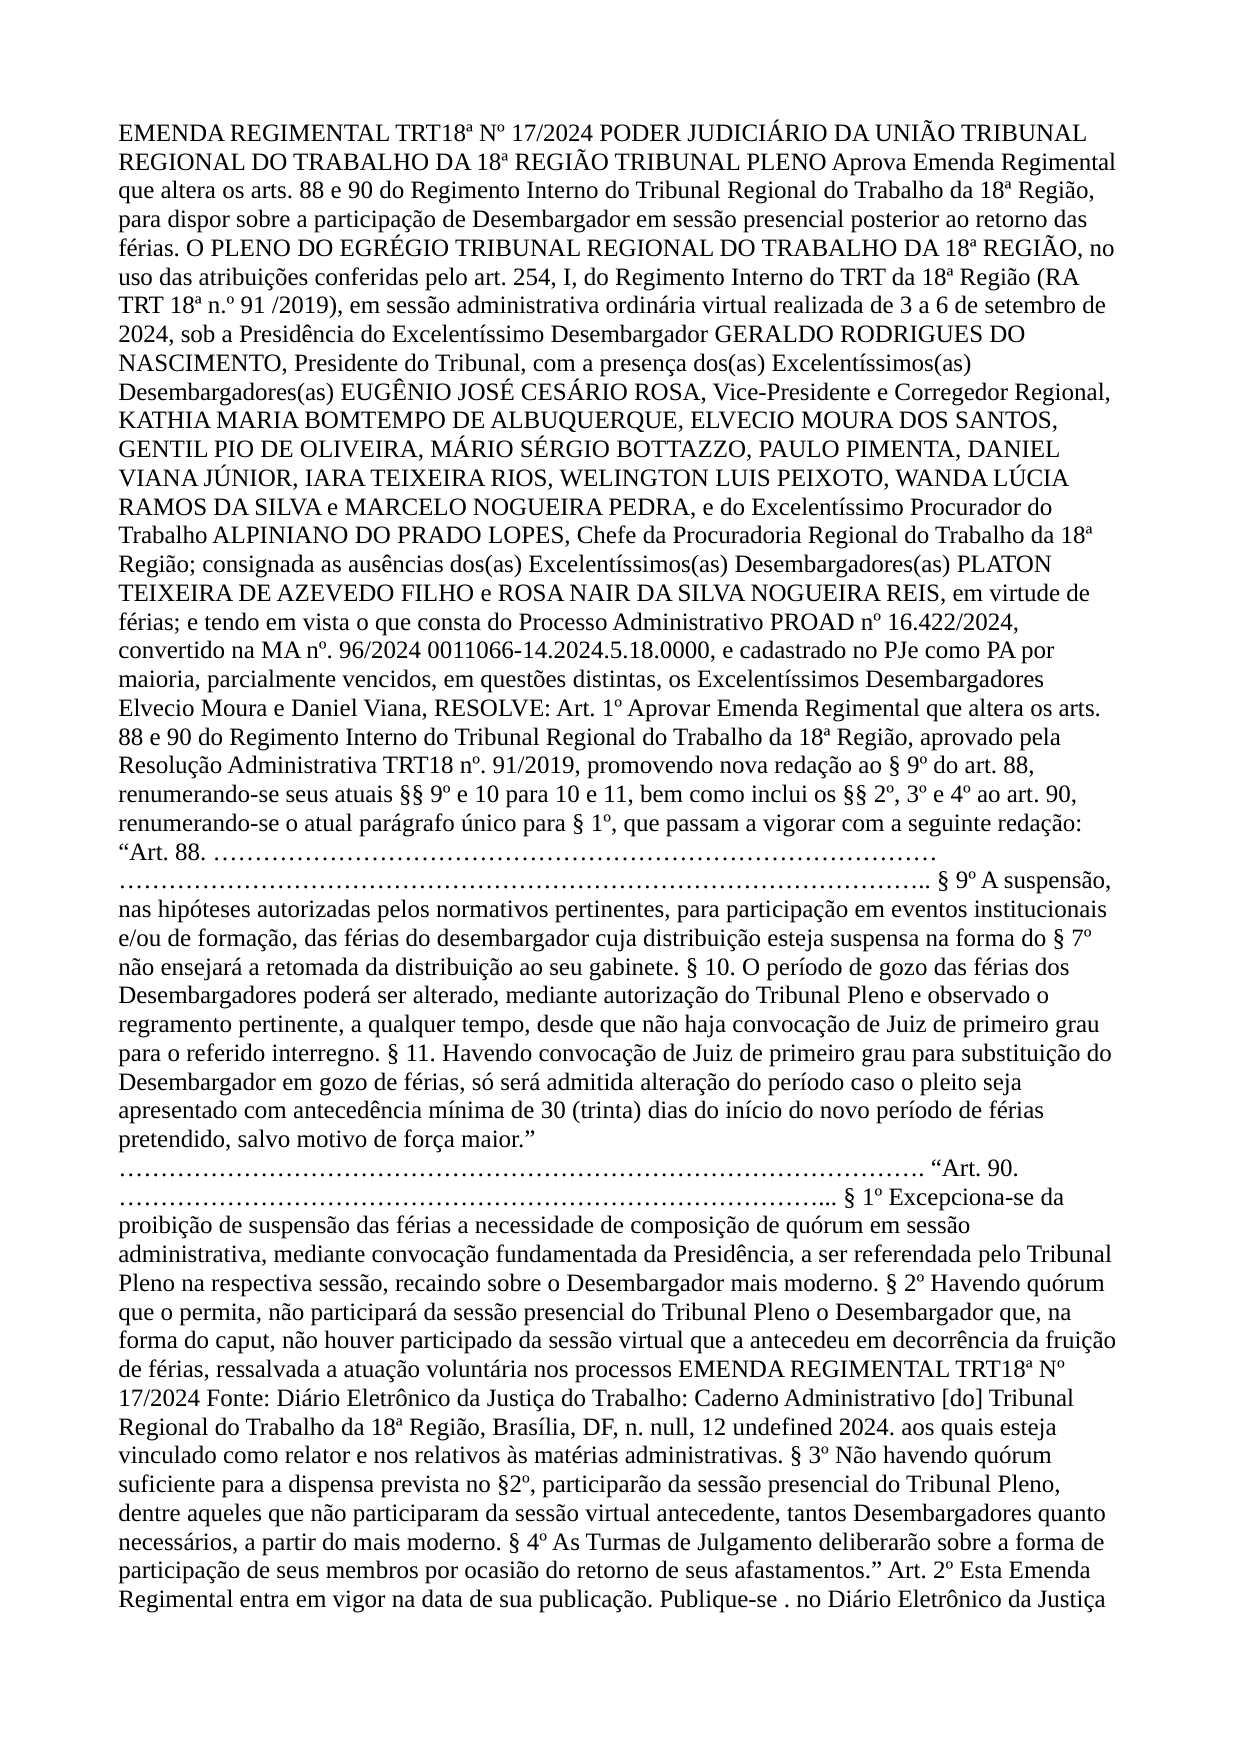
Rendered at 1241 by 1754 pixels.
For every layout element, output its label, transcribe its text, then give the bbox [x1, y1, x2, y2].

text EMENDA REGIMENTAL TRT18ª Nº 17/2024 PODER JUDICIÁRIO DA UNIÃO TRIBUNAL REGIONAL DO TRABALHO DA 18ª REGIÃO TRIBUNAL PLENO Aprova Emenda Regimental que altera os arts. 88 e 90 do Regimento Interno do Tribunal Regional do Trabalho da 18ª Região, para dispor sobre a participação de Desembargador em sessão presencial posterior ao retorno das férias. O PLENO DO EGRÉGIO TRIBUNAL REGIONAL DO TRABALHO DA 18ª REGIÃO, no uso das atribuições conferidas pelo art. 254, I, do Regimento Interno do TRT da 18ª Região (RA TRT 18ª n.º 91 /2019), em sessão administrativa ordinária virtual realizada de 3 a 6 de setembro de 2024, sob a Presidência do Excelentíssimo Desembargador GERALDO RODRIGUES DO NASCIMENTO, Presidente do Tribunal, com a presença dos(as) Excelentíssimos(as) Desembargadores(as) EUGÊNIO JOSÉ CESÁRIO ROSA, Vice-Presidente e Corregedor Regional, KATHIA MARIA BOMTEMPO DE ALBUQUERQUE, ELVECIO MOURA DOS SANTOS, GENTIL PIO DE OLIVEIRA, MÁRIO SÉRGIO BOTTAZZO, PAULO PIMENTA, DANIEL VIANA JÚNIOR, IARA TEIXEIRA RIOS, WELINGTON LUIS PEIXOTO, WANDA LÚCIA RAMOS DA SILVA e MARCELO NOGUEIRA PEDRA, e do Excelentíssimo Procurador do Trabalho ALPINIANO DO PRADO LOPES, Chefe da Procuradoria Regional do Trabalho da 18ª Região; consignada as ausências dos(as) Excelentíssimos(as) Desembargadores(as) PLATON TEIXEIRA DE AZEVEDO FILHO e ROSA NAIR DA SILVA NOGUEIRA REIS, em virtude de férias; e tendo em vista o que consta do Processo Administrativo PROAD nº 16.422/2024, convertido na MA nº. 96/2024 0011066-14.2024.5.18.0000, e cadastrado no PJe como PA por maioria, parcialmente vencidos, em questões distintas, os Excelentíssimos Desembargadores Elvecio Moura e Daniel Viana, RESOLVE: Art. 1º Aprovar Emenda Regimental que altera os arts. 88 e 90 do Regimento Interno do Tribunal Regional do Trabalho da 18ª Região, aprovado pela Resolução Administrativa TRT18 nº. 91/2019, promovendo nova redação ao § 9º do art. 88, renumerando-se seus atuais §§ 9º e 10 para 10 e 11, bem como inclui os §§ 2º, 3º e 4º ao art. 90, renumerando-se o atual parágrafo único para § 1º, que passam a vigorar com a seguinte redação: “Art. 88. …………………………………………………………………………… …………………………………………………………………………………….. § 9º A suspensão, nas hipóteses autorizadas pelos normativos pertinentes, para participação em eventos institucionais e/ou de formação, das férias do desembargador cuja distribuição esteja suspensa na forma do § 7º não ensejará a retomada da distribuição ao seu gabinete. § 10. O período de gozo das férias dos Desembargadores poderá ser alterado, mediante autorização do Tribunal Pleno e observado o regramento pertinente, a qualquer tempo, desde que não haja convocação de Juiz de primeiro grau para o referido interregno. § 11. Havendo convocação de Juiz de primeiro grau para substituição do Desembargador em gozo de férias, só será admitida alteração do período caso o pleito seja apresentado com antecedência mínima de 30 (trinta) dias do início do novo período de férias pretendido, salvo motivo de força maior.” ……………………………………………………………………………………. “Art. 90. …………………………………………………………………………... § 1º Excepciona-se da proibição de suspensão das férias a necessidade de composição de quórum em sessão administrativa, mediante convocação fundamentada da Presidência, a ser referendada pelo Tribunal Pleno na respectiva sessão, recaindo sobre o Desembargador mais moderno. § 2º Havendo quórum que o permita, não participará da sessão presencial do Tribunal Pleno o Desembargador que, na forma do caput, não houver participado da sessão virtual que a antecedeu em decorrência da fruição de férias, ressalvada a atuação voluntária nos processos EMENDA REGIMENTAL TRT18ª Nº 17/2024 Fonte: Diário Eletrônico da Justiça do Trabalho: Caderno Administrativo [do] Tribunal Regional do Trabalho da 18ª Região, Brasília, DF, n. null, 12 undefined 2024. aos quais esteja vinculado como relator e nos relativos às matérias administrativas. § 3º Não havendo quórum suficiente para a dispensa prevista no §2º, participarão da sessão presencial do Tribunal Pleno, dentre aqueles que não participaram da sessão virtual antecedente, tantos Desembargadores quanto necessários, a partir do mais moderno. § 4º As Turmas de Julgamento deliberarão sobre a forma de participação de seus membros por ocasião do retorno de seus afastamentos.” Art. 2º Esta Emenda Regimental entra em vigor na data de sua publicação. Publique-se . no Diário Eletrônico da Justiça [118, 118, 1122, 1613]
